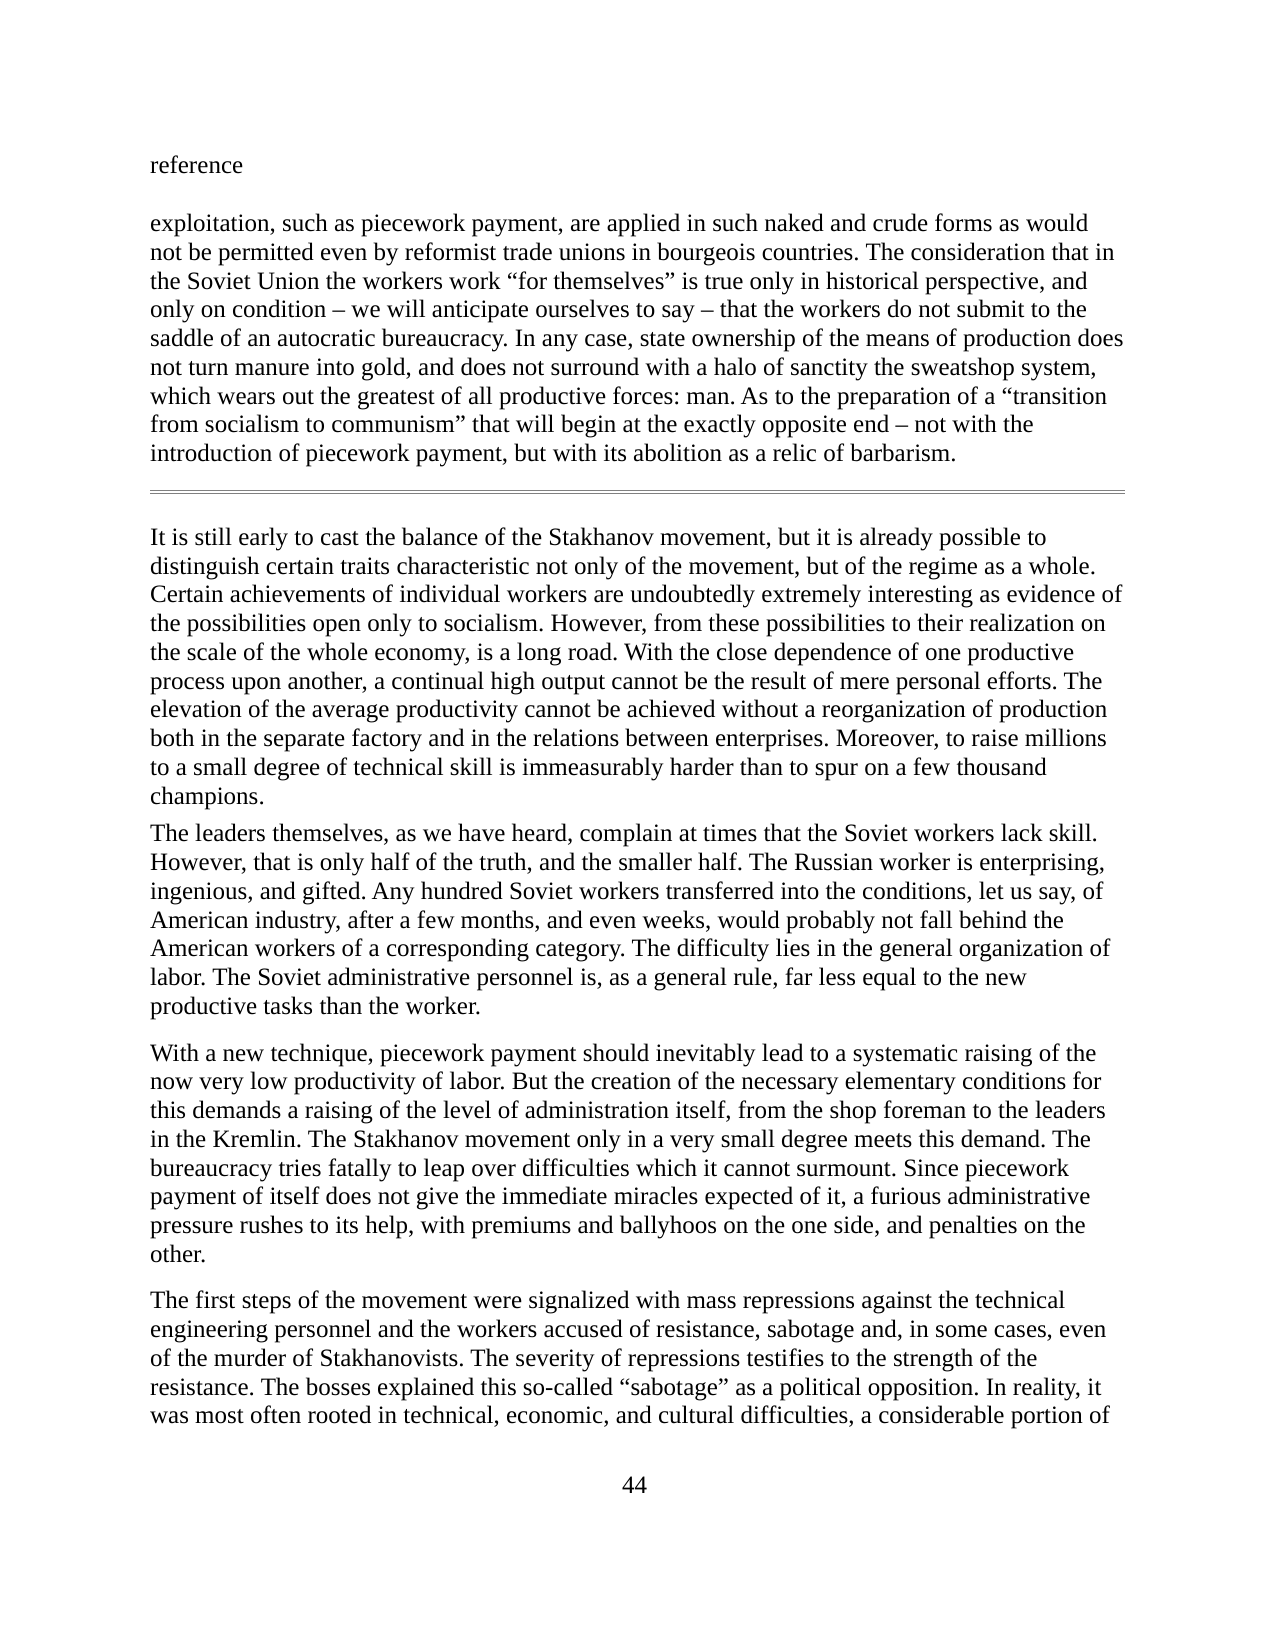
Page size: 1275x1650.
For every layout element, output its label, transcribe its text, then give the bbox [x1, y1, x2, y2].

text The leaders themselves, as we have heard, complain at times that the Soviet workers lack skill. However, that is only half of the truth, and the smaller half. The Russian worker is enterprising, ingenious, and gifted. Any hundred Soviet workers transferred into the conditions, let us say, of American industry, after a few months, and even weeks, would probably not fall behind the American workers of a corresponding category. The difficulty lies in the general organization of labor. The Soviet administrative personnel is, as a general rule, far less equal to the new productive tasks than the worker. [150, 818, 1125, 1020]
text With a new technique, piecework payment should inevitably lead to a systematic raising of the now very low productivity of labor. But the creation of the necessary elementary conditions for this demands a raising of the level of administration itself, from the shop foreman to the leaders in the Kremlin. The Stakhanov movement only in a very small degree meets this demand. The bureaucracy tries fatally to leap over difficulties which it cannot surmount. Since piecework payment of itself does not give the immediate miracles expected of it, a furious administrative pressure rushes to its help, with premiums and ballyhoos on the one side, and penalties on the other. [150, 1038, 1125, 1268]
text exploitation, such as piecework payment, are applied in such naked and crude forms as would not be permitted even by reformist trade unions in bourgeois countries. The consideration that in the Soviet Union the workers work “for themselves” is true only in historical perspective, and only on condition – we will anticipate ourselves to say – that the workers do not submit to the saddle of an autocratic bureaucracy. In any case, state ownership of the means of production does not turn manure into gold, and does not surround with a halo of sanctity the sweatshop system, which wears out the greatest of all productive forces: man. As to the preparation of a “transition from socialism to communism” that will begin at the exactly opposite end – not with the introduction of piecework payment, but with its abolition as a relic of barbarism. [150, 208, 1125, 467]
text It is still early to cast the balance of the Stakhanov movement, but it is already possible to distinguish certain traits characteristic not only of the movement, but of the regime as a whole. Certain achievements of individual workers are undoubtedly extremely interesting as evidence of the possibilities open only to socialism. However, from these possibilities to their realization on the scale of the whole economy, is a long road. With the close dependence of one productive process upon another, a continual high output cannot be the result of mere personal efforts. The elevation of the average productivity cannot be achieved without a reorganization of production both in the separate factory and in the relations between enterprises. Moreover, to raise millions to a small degree of technical skill is immeasurably harder than to spur on a few thousand champions. [150, 522, 1125, 809]
text The first steps of the movement were signalized with mass repressions against the technical engineering personnel and the workers accused of resistance, sabotage and, in some cases, even of the murder of Stakhanovists. The severity of repressions testifies to the strength of the resistance. The bosses explained this so-called “sabotage” as a political opposition. In reality, it was most often rooted in technical, economic, and cultural difficulties, a considerable portion of [150, 1286, 1125, 1429]
